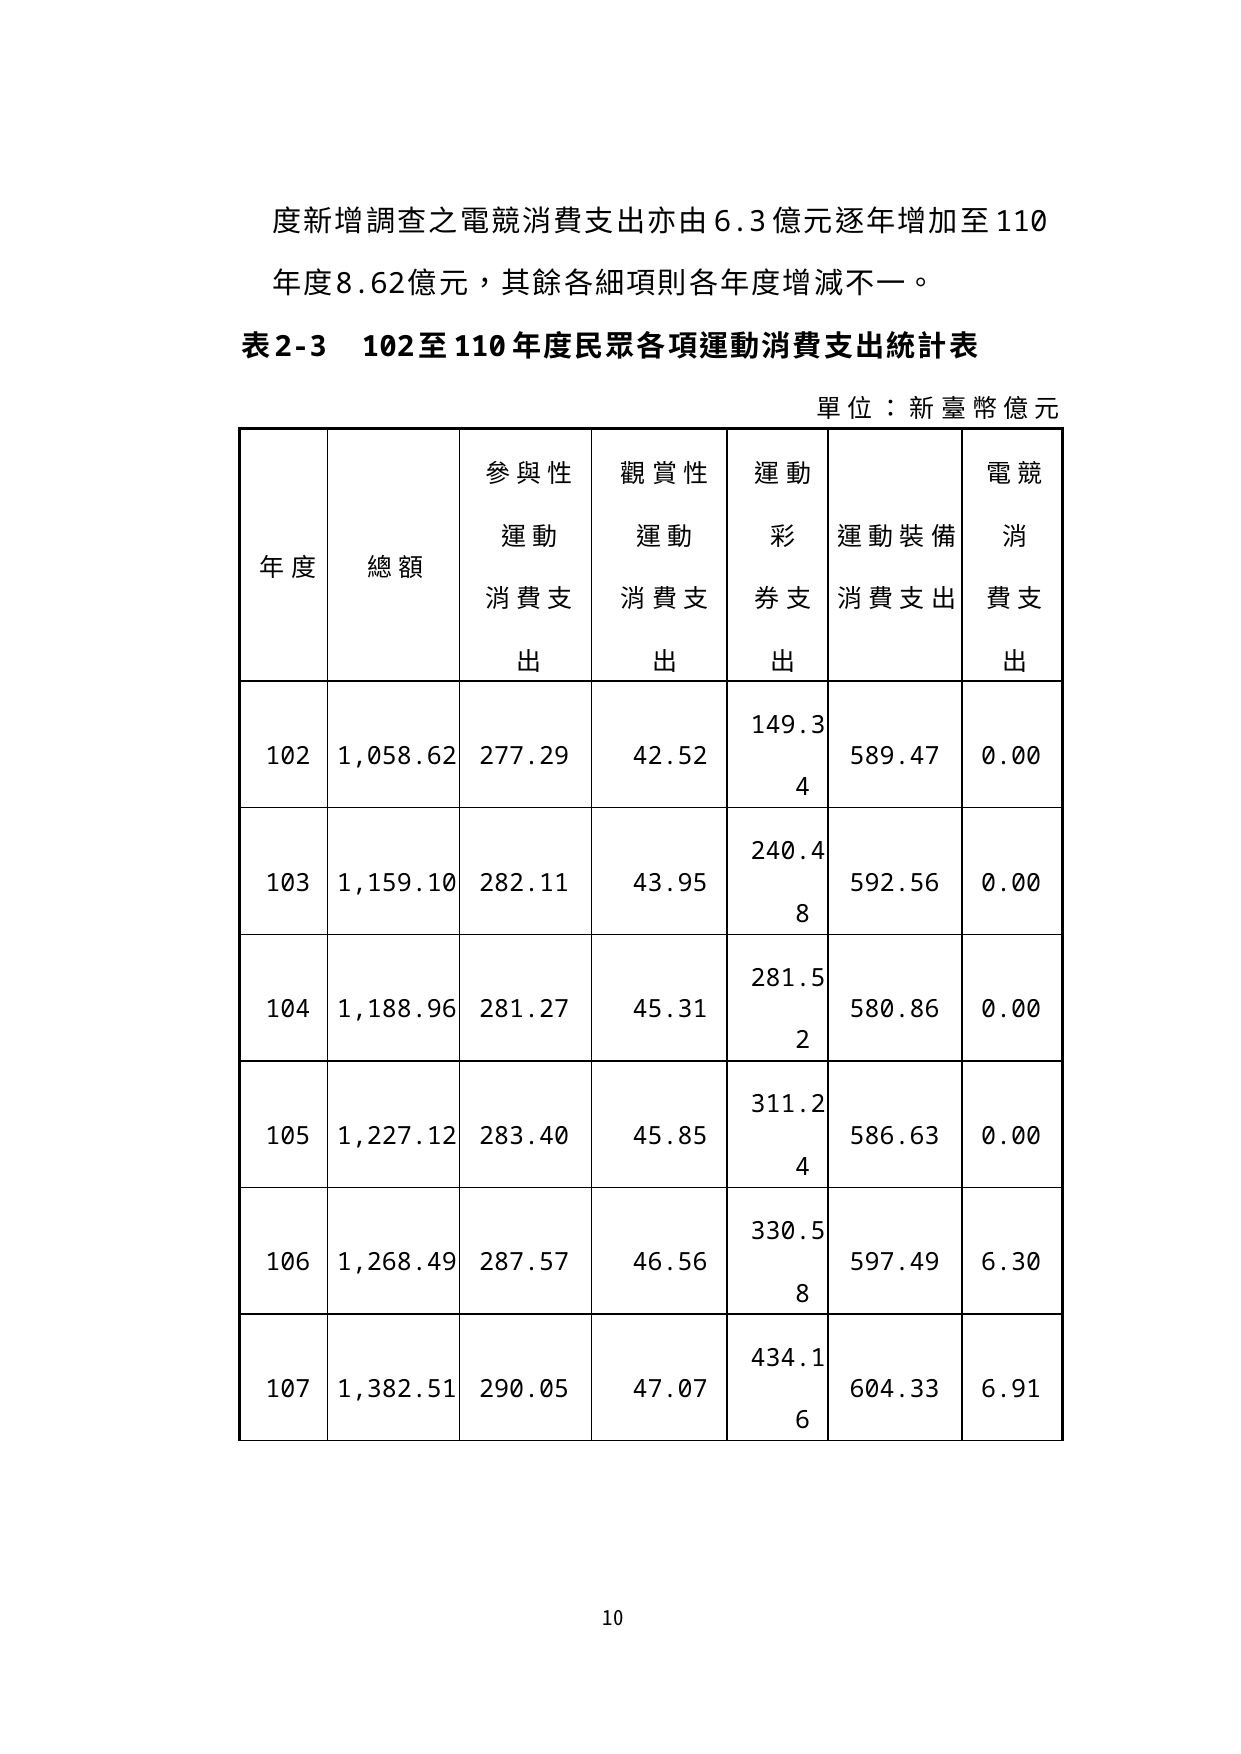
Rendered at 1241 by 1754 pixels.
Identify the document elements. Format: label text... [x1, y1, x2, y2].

table_cell 6.91 [963, 1315, 1061, 1440]
table_cell 586.63 [829, 1062, 961, 1187]
table_cell 589.47 [829, 682, 961, 807]
table_cell 45.85 [592, 1062, 726, 1187]
table_cell 6.30 [963, 1188, 1061, 1313]
table_cell 105 [241, 1062, 327, 1187]
table_cell 103 [241, 808, 327, 933]
table_cell 1,268.49 [328, 1188, 459, 1313]
table_cell 0.00 [963, 682, 1061, 807]
table_cell 1,159.10 [328, 808, 459, 933]
table_cell 1,058.62 [328, 682, 459, 807]
table_cell 580.86 [829, 935, 961, 1060]
table_cell 149.34 [728, 682, 827, 807]
table_cell 283.40 [460, 1062, 591, 1187]
table_cell 592.56 [829, 808, 961, 933]
table_cell 45.31 [592, 935, 726, 1060]
table_cell 42.52 [592, 682, 726, 807]
table_cell 43.95 [592, 808, 726, 933]
table_cell 0.00 [963, 935, 1061, 1060]
table_cell 1,188.96 [328, 935, 459, 1060]
text 單位：新臺幣億元 [295, 365, 1063, 427]
table_cell 281.52 [728, 935, 827, 1060]
table_cell 282.11 [460, 808, 591, 933]
table_cell 46.56 [592, 1188, 726, 1313]
table_cell 287.57 [460, 1188, 591, 1313]
text 表2-3 102至110年度民眾各項運動消費支出統計表 [236, 302, 1063, 365]
table_header 電競消 費支出 [963, 430, 1061, 680]
table_cell 107 [241, 1315, 327, 1440]
table_cell 104 [241, 935, 327, 1060]
table_cell 434.16 [728, 1315, 827, 1440]
table_cell 102 [241, 682, 327, 807]
table_cell 1,382.51 [328, 1315, 459, 1440]
table_header 總額 [328, 430, 459, 680]
table_cell 106 [241, 1188, 327, 1313]
table_header 參與性運動 消費支出 [460, 430, 591, 680]
table_cell 330.58 [728, 1188, 827, 1313]
table_header 觀賞性運動 消費支出 [592, 430, 726, 680]
table_cell 1,227.12 [328, 1062, 459, 1187]
table_cell 277.29 [460, 682, 591, 807]
table_cell 290.05 [460, 1315, 591, 1440]
table_cell 604.33 [829, 1315, 961, 1440]
table_cell 47.07 [592, 1315, 726, 1440]
table_header 運動裝備 消費支出 [829, 430, 961, 680]
text 度新增調查之電競消費支出亦由6.3億元逐年增加至110年度8.62億元，其餘各細項則各年度增減不一。 [266, 177, 1063, 302]
table_cell 0.00 [963, 808, 1061, 933]
table_cell 597.49 [829, 1188, 961, 1313]
table_cell 0.00 [963, 1062, 1061, 1187]
table_cell 281.27 [460, 935, 591, 1060]
table_header 年度 [241, 430, 327, 680]
table_cell 240.48 [728, 808, 827, 933]
table_cell 311.24 [728, 1062, 827, 1187]
table_header 運動彩 券支出 [728, 430, 827, 680]
